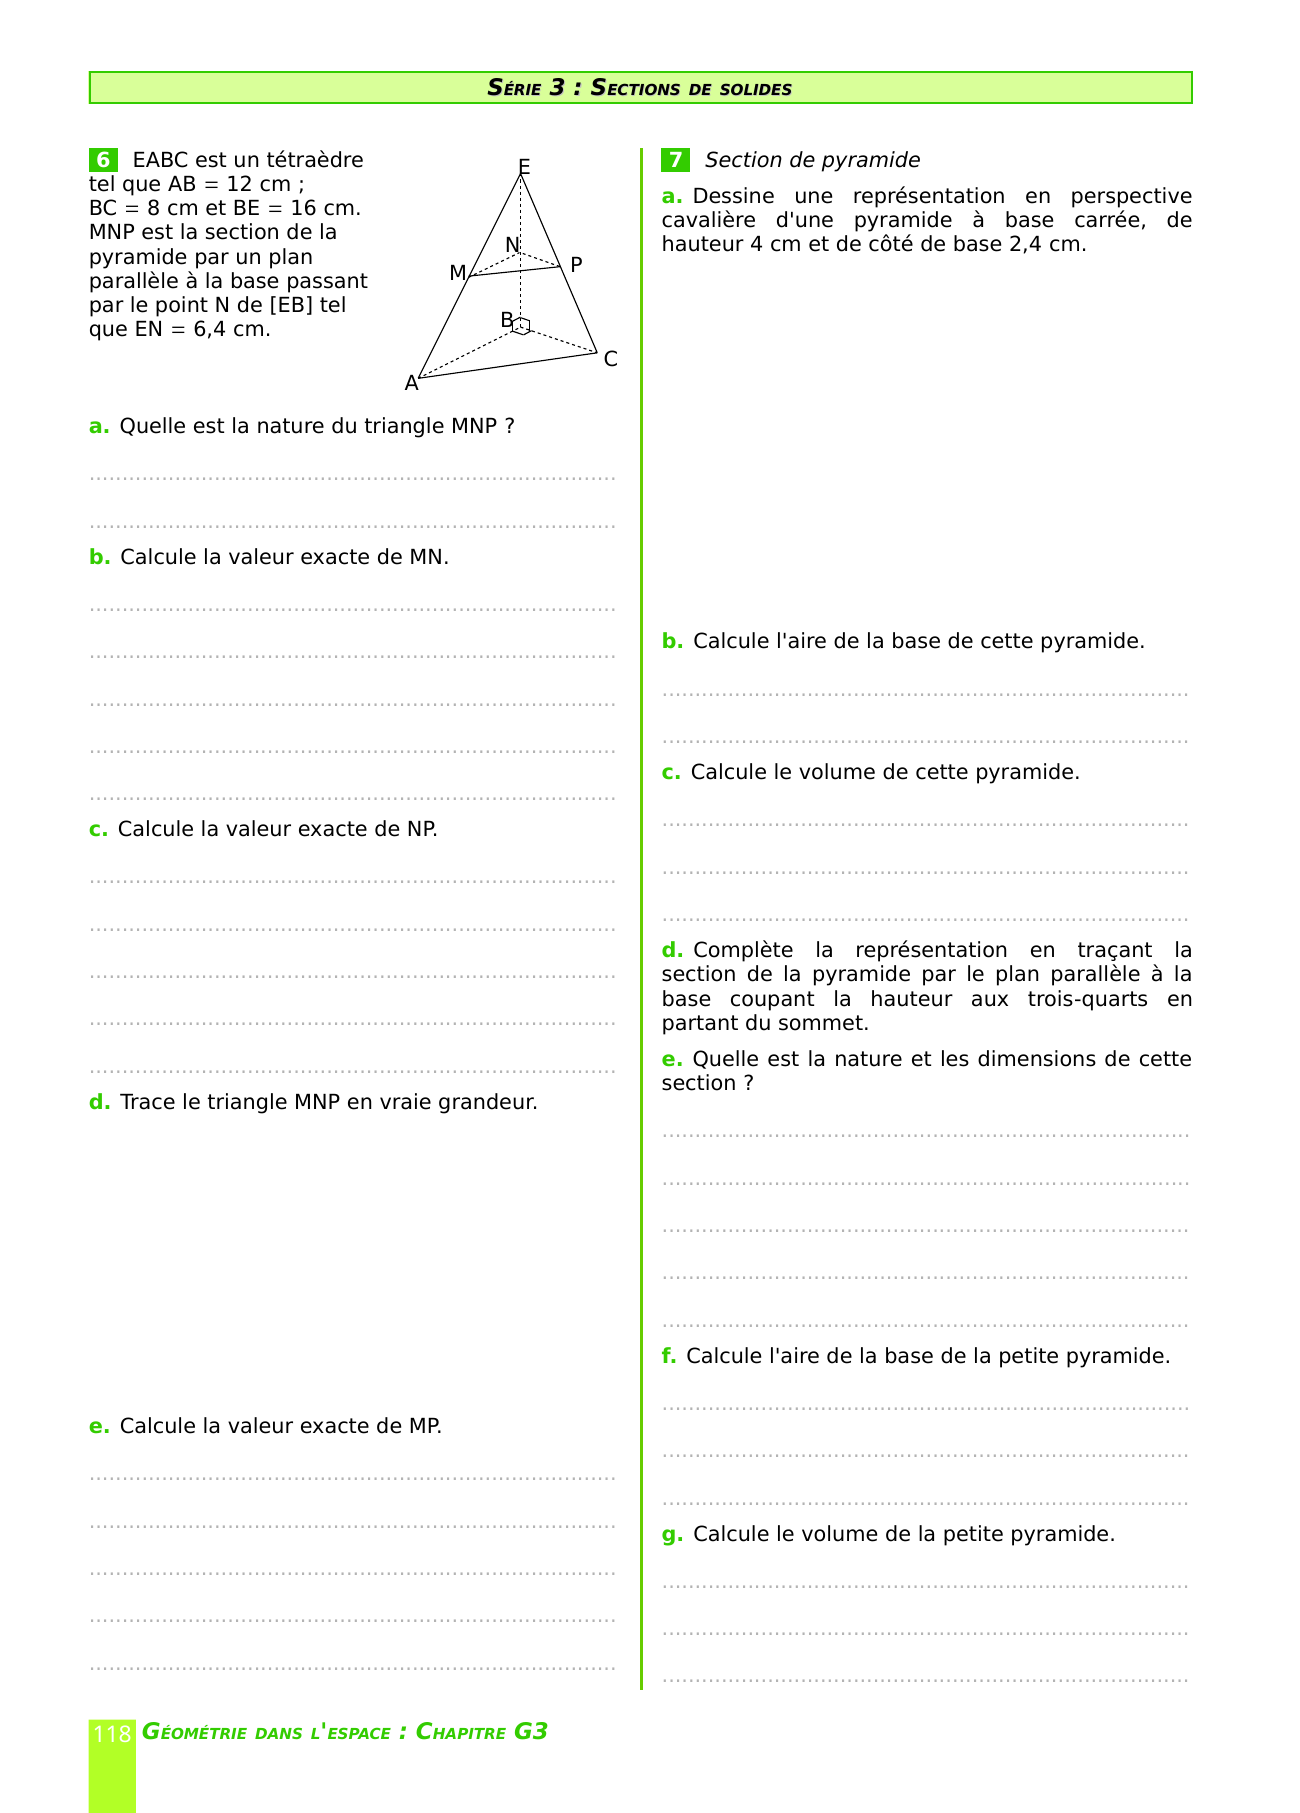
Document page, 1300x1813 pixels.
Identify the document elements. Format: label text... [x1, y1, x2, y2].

list Quelle est la nature et les dimensions de cette section ? [661, 1047, 1193, 1096]
list ................................................................................ [661, 701, 1193, 748]
list ................................................................................ [661, 1641, 1193, 1688]
list Complète la représentation en traçant la section de la pyramide par le plan parallèle à la base coupant la hauteur aux trois‑quarts en partant du sommet. [661, 938, 1193, 1035]
list Calcule le volume de cette pyramide. [661, 760, 1193, 784]
list Section de pyramide [690, 148, 1193, 172]
list ................................................................................ [661, 1368, 1193, 1415]
list ................................................................................ [661, 1415, 1193, 1463]
list Calcule la valeur exacte de MP. [88, 1414, 620, 1438]
list Calcule l'aire de la base de cette pyramide. [661, 629, 1193, 654]
list ................................................................................ [661, 832, 1193, 879]
list ................................................................................................................................................................................................................................................ [661, 1190, 1193, 1332]
list ................................................................................ [661, 1463, 1193, 1510]
list ................................................................................................................................................................ [661, 1096, 1193, 1190]
list Dessine une représentation en perspective cavalière d'une pyramide à base carrée, de hauteur 4 cm et de côté de base 2,4 cm. [661, 184, 1193, 256]
list ................................................................................ [661, 1593, 1193, 1641]
list Calcule la valeur exacte de MN. [88, 545, 620, 569]
list ................................................................................................................................................................................................................................................................................................................................................................................................................ [88, 842, 620, 1078]
list EABC est un tétraèdre tel que AB = 12 cm ; BC = 8 cm et BE = 16 cm. MNP est la section de la pyramide par un plan parallèle à la base passant par le point N de [EB] tel que EN = 6,4 cm. [88, 148, 384, 342]
list ................................................................................ [661, 654, 1193, 701]
list ................................................................................................................................................................................................................................................................................................................................................................................................................ [88, 1438, 620, 1675]
list ................................................................................ [661, 784, 1193, 832]
list ................................................................................ [661, 1546, 1193, 1593]
list Calcule le volume de la petite pyramide. [661, 1522, 1193, 1546]
list Calcule la valeur exacte de NP. [88, 817, 620, 842]
list ................................................................................................................................................................ [88, 438, 620, 533]
list Quelle est la nature du triangle MNP ? [88, 414, 620, 438]
list ................................................................................................................................................................................................................................................................................................................................................................................................................ [88, 569, 620, 806]
list ................................................................................ [661, 879, 1193, 926]
list Trace le triangle MNP en vraie grandeur. [88, 1090, 620, 1114]
list Calcule l'aire de la base de la petite pyramide. [661, 1344, 1193, 1368]
